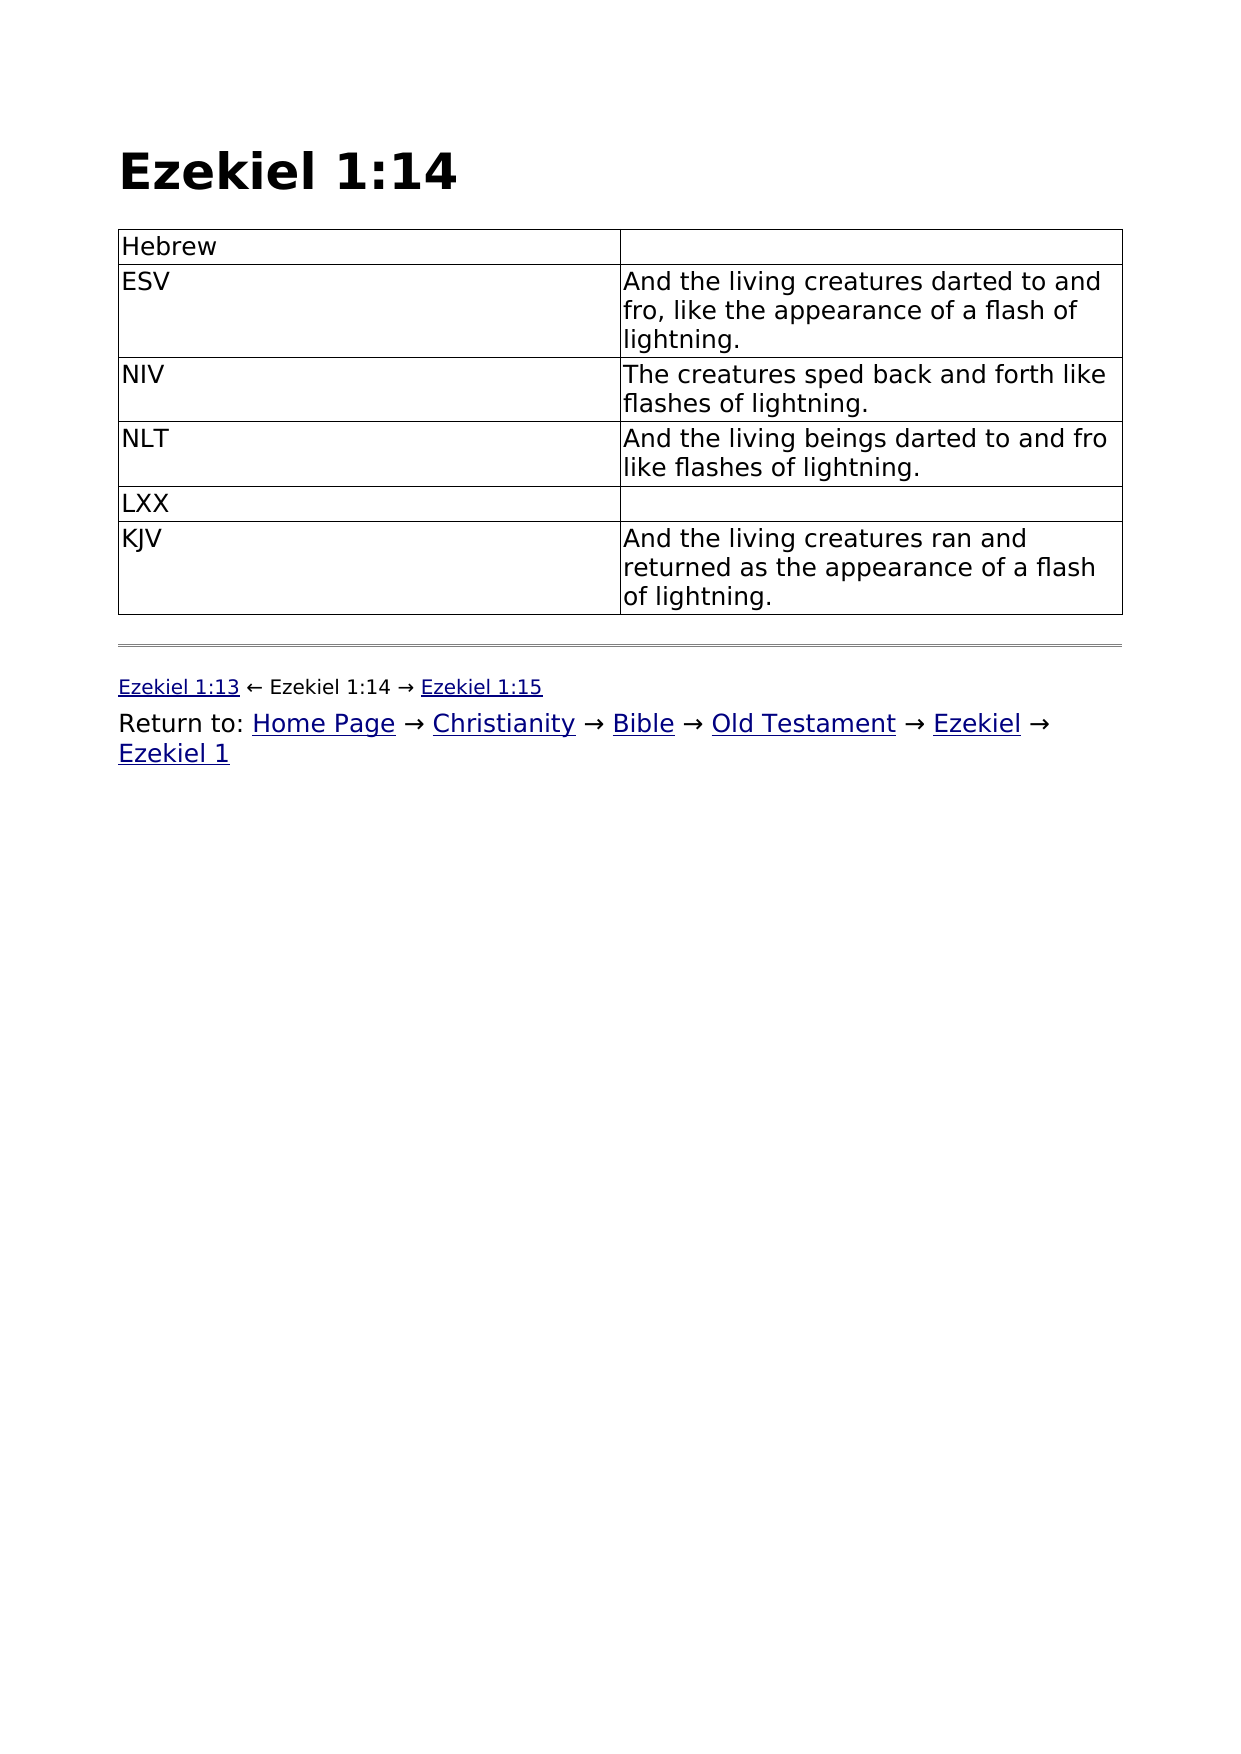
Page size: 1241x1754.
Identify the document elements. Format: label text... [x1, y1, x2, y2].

text Ezekiel 1:13 ← Ezekiel 1:14 → Ezekiel 1:15 [118, 676, 1122, 709]
table_cell And the living creatures darted to and fro, like the appearance of a flash of lightning. [621, 265, 1122, 357]
table_cell NIV [119, 358, 620, 421]
table_cell KJV [119, 522, 620, 614]
table_cell ESV [119, 265, 620, 357]
table_cell [621, 487, 1122, 521]
table_cell The creatures sped back and forth like flashes of lightning. [621, 358, 1122, 421]
text Return to: Home Page → Christianity → Bible → Old Testament → Ezekiel → Ezekiel 1 [118, 709, 1122, 768]
table_header [621, 230, 1122, 264]
table_cell LXX [119, 487, 620, 521]
table_cell And the living beings darted to and fro like flashes of lightning. [621, 422, 1122, 486]
table_cell NLT [119, 422, 620, 486]
table_cell And the living creatures ran and returned as the appearance of a flash of lightning. [621, 522, 1122, 614]
subtitle Ezekiel 1:14 [118, 143, 1122, 201]
table_header Hebrew [119, 230, 620, 264]
